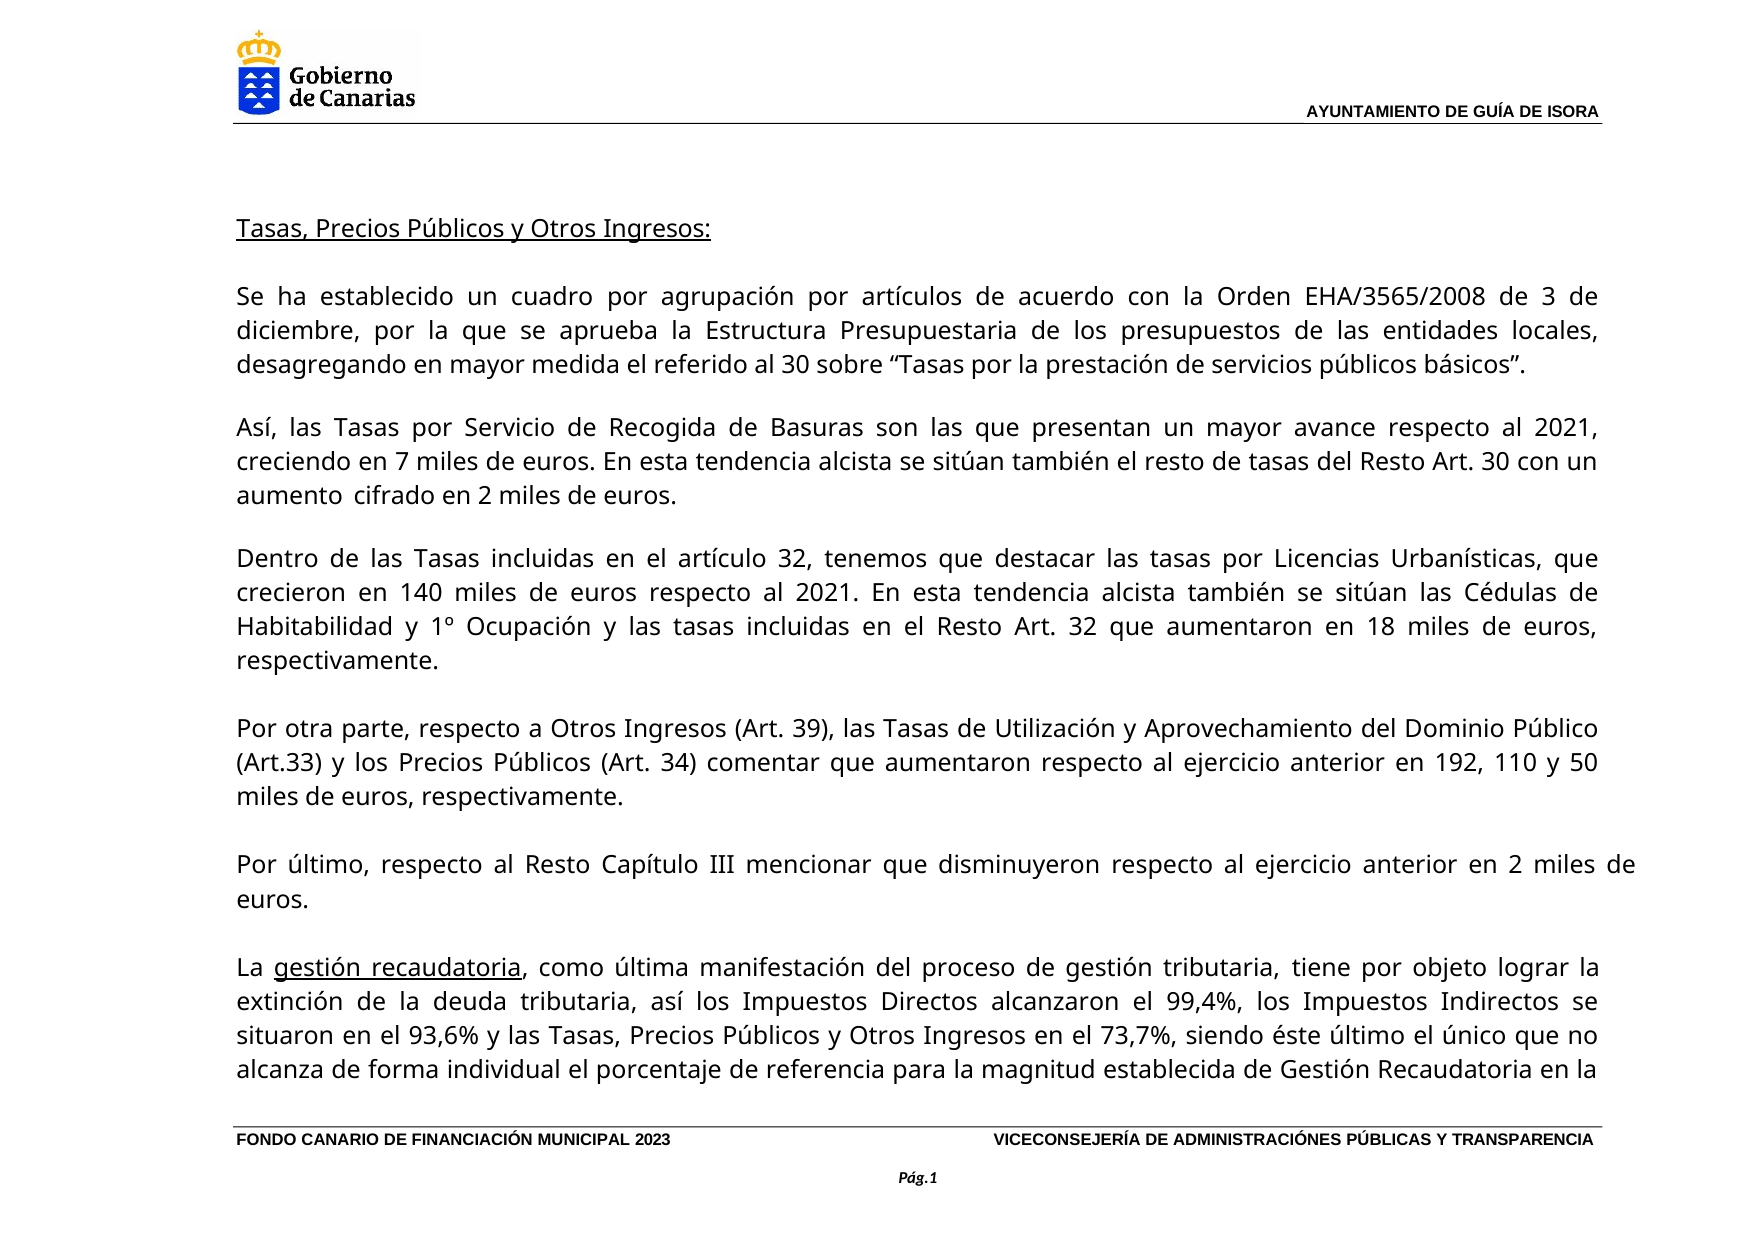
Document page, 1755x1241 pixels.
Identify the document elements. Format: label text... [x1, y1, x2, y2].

text Se ha establecido un cuadro por agrupación por artículos de acuerdo con la Orden EHA/3565/2008 de 3 de diciembre, por la que se aprueba la Estructura Presupuestaria de los presupuestos de las entidades locales, desagregando en mayor medida el referido al 30 sobre “Tasas por la prestación de servicios públicos básicos”. [236, 279, 1600, 381]
text Dentro de las Tasas incluidas en el artículo 32, tenemos que destacar las tasas por Licencias Urbanísticas, que crecieron en 140 miles de euros respecto al 2021. En esta tendencia alcista también se sitúan las Cédulas de Habitabilidad y 1º Ocupación y las tasas incluidas en el Resto Art. 32 que aumentaron en 18 miles de euros, respectivamente. [236, 541, 1600, 677]
text Por otra parte, respecto a Otros Ingresos (Art. 39), las Tasas de Utilización y Aprovechamiento del Dominio Público (Art.33) y los Precios Públicos (Art. 34) comentar que aumentaron respecto al ejercicio anterior en 192, 110 y 50 miles de euros, respectivamente. [236, 711, 1600, 813]
text La gestión recaudatoria, como última manifestación del proceso de gestión tributaria, tiene por objeto lograr la extinción de la deuda tributaria, así los Impuestos Directos alcanzaron el 99,4%, los Impuestos Indirectos se situaron en el 93,6% y las Tasas, Precios Públicos y Otros Ingresos en el 73,7%, siendo éste último el único que no alcanza de forma individual el porcentaje de referencia para la magnitud establecida de Gestión Recaudatoria en la [236, 949, 1600, 1086]
text Tasas, Precios Públicos y Otros Ingresos: [236, 211, 1636, 244]
text Por último, respecto al Resto Capítulo III mencionar que disminuyeron respecto al ejercicio anterior en 2 miles de euros. [236, 847, 1636, 915]
text Así, las Tasas por Servicio de Recogida de Basuras son las que presentan un mayor avance respecto al 2021, creciendo en 7 miles de euros. En esta tendencia alcista se sitúan también el resto de tasas del Resto Art. 30 con un aumento cifrado en 2 miles de euros. [236, 410, 1600, 512]
